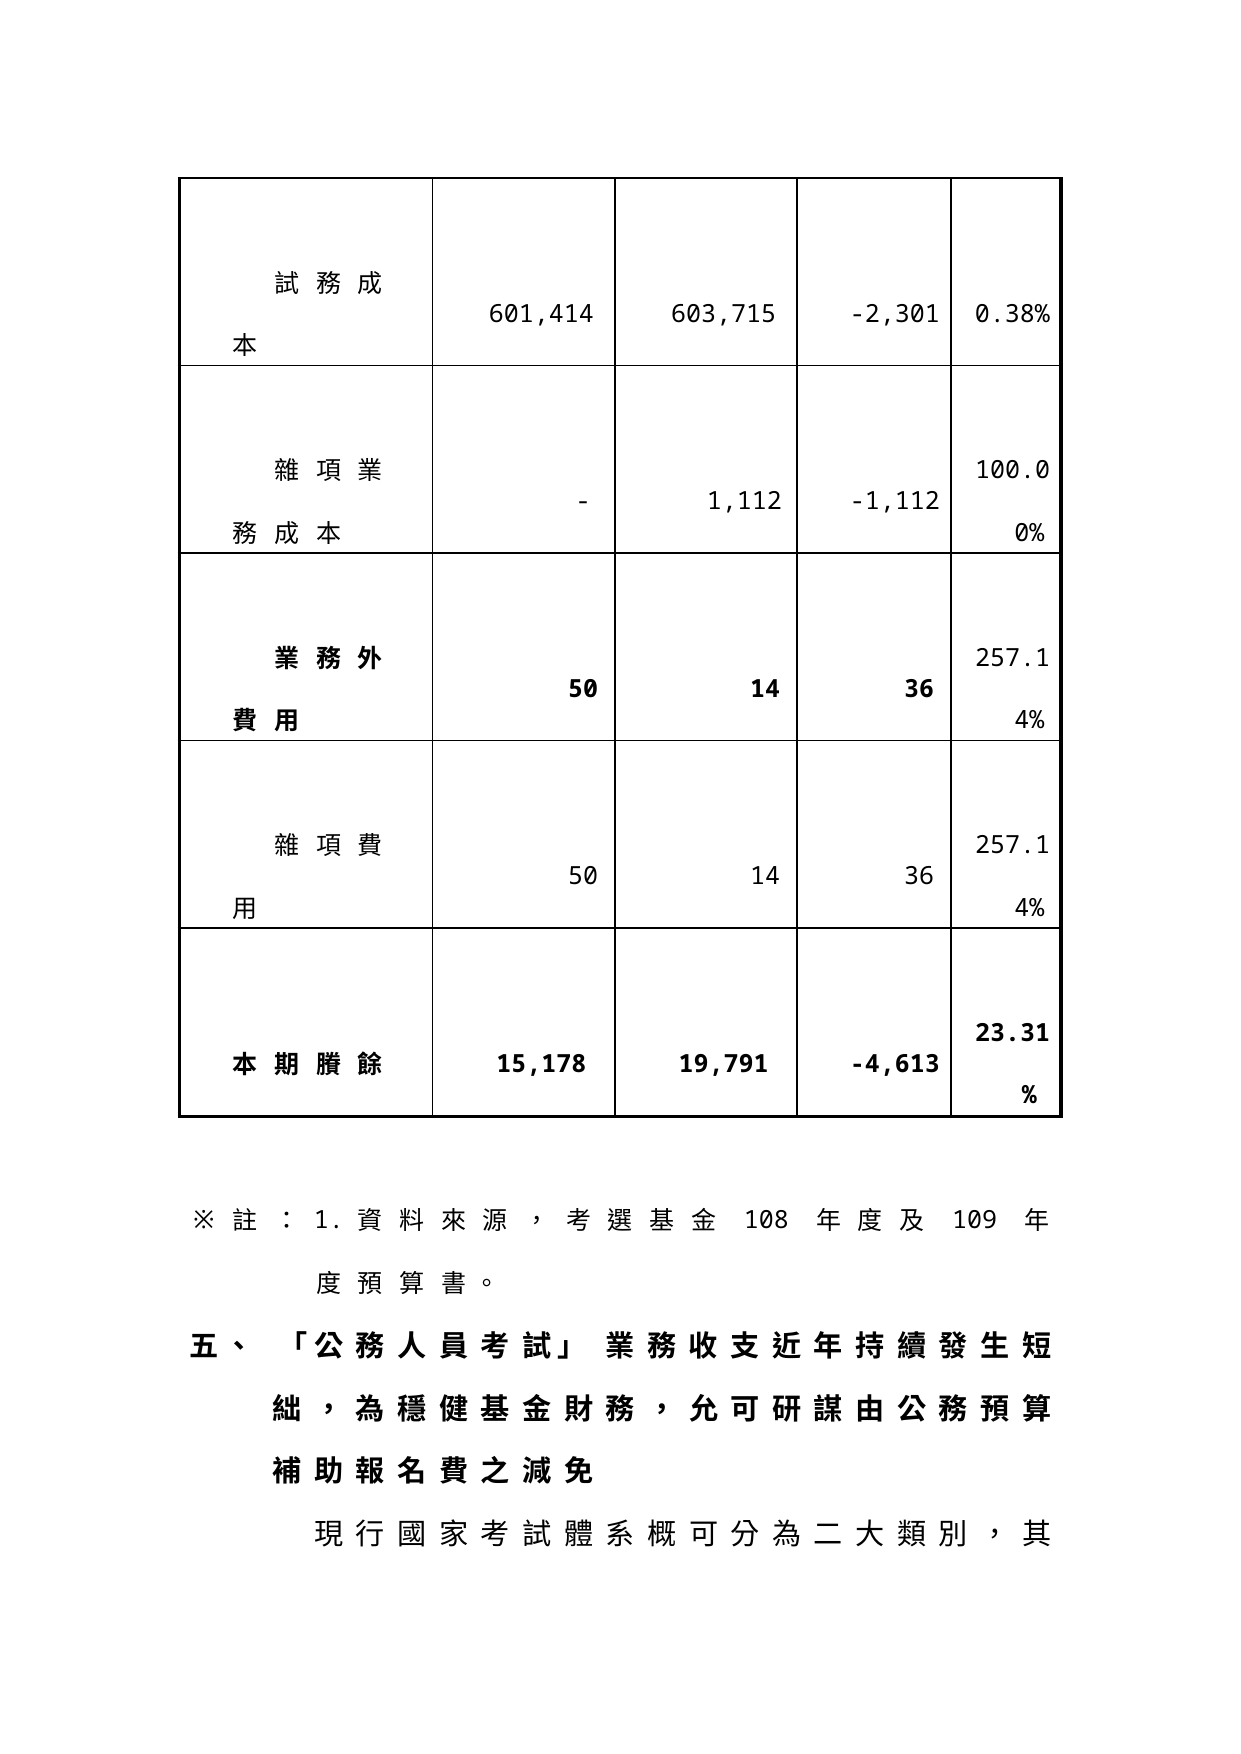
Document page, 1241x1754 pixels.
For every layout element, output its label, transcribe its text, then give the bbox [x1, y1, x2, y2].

text 五、「公務人員考試」業務收支近年持續發生短絀，為穩健基金財務，允可研謀由公務預算補助報名費之減免 [183, 1302, 1058, 1490]
table_cell -1,112 [798, 366, 950, 552]
table_cell 14 [616, 741, 796, 927]
table_cell 15,178 [433, 929, 614, 1115]
table_cell 1,112 [616, 366, 796, 552]
text ※註：1.資料來源，考選基金108年度及109年度預算書。 [183, 1177, 1058, 1302]
table_cell 257.14% [952, 741, 1059, 927]
table_cell 雜項業務成本 [181, 366, 432, 552]
table_cell 業務外費用 [181, 554, 432, 740]
table_cell 601,414 [433, 179, 614, 365]
table_cell 本期賸餘 [181, 929, 432, 1115]
table_cell 19,791 [616, 929, 796, 1115]
table_cell 36 [798, 554, 950, 740]
table_cell 36 [798, 741, 950, 927]
table_cell 603,715 [616, 179, 796, 365]
table_cell 雜項費用 [181, 741, 432, 927]
table_cell -2,301 [798, 179, 950, 365]
text 現行國家考試體系概可分為二大類別，其 [242, 1490, 1058, 1552]
table_cell 50 [433, 554, 614, 740]
table_cell - [433, 366, 614, 552]
table_cell 23.31% [952, 929, 1059, 1115]
table_cell 14 [616, 554, 796, 740]
table_cell 50 [433, 741, 614, 927]
table_cell 試務成本 [181, 179, 432, 365]
table_cell 0.38% [952, 179, 1059, 365]
table_cell 100.00% [952, 366, 1059, 552]
table_cell 257.14% [952, 554, 1059, 740]
table_cell -4,613 [798, 929, 950, 1115]
